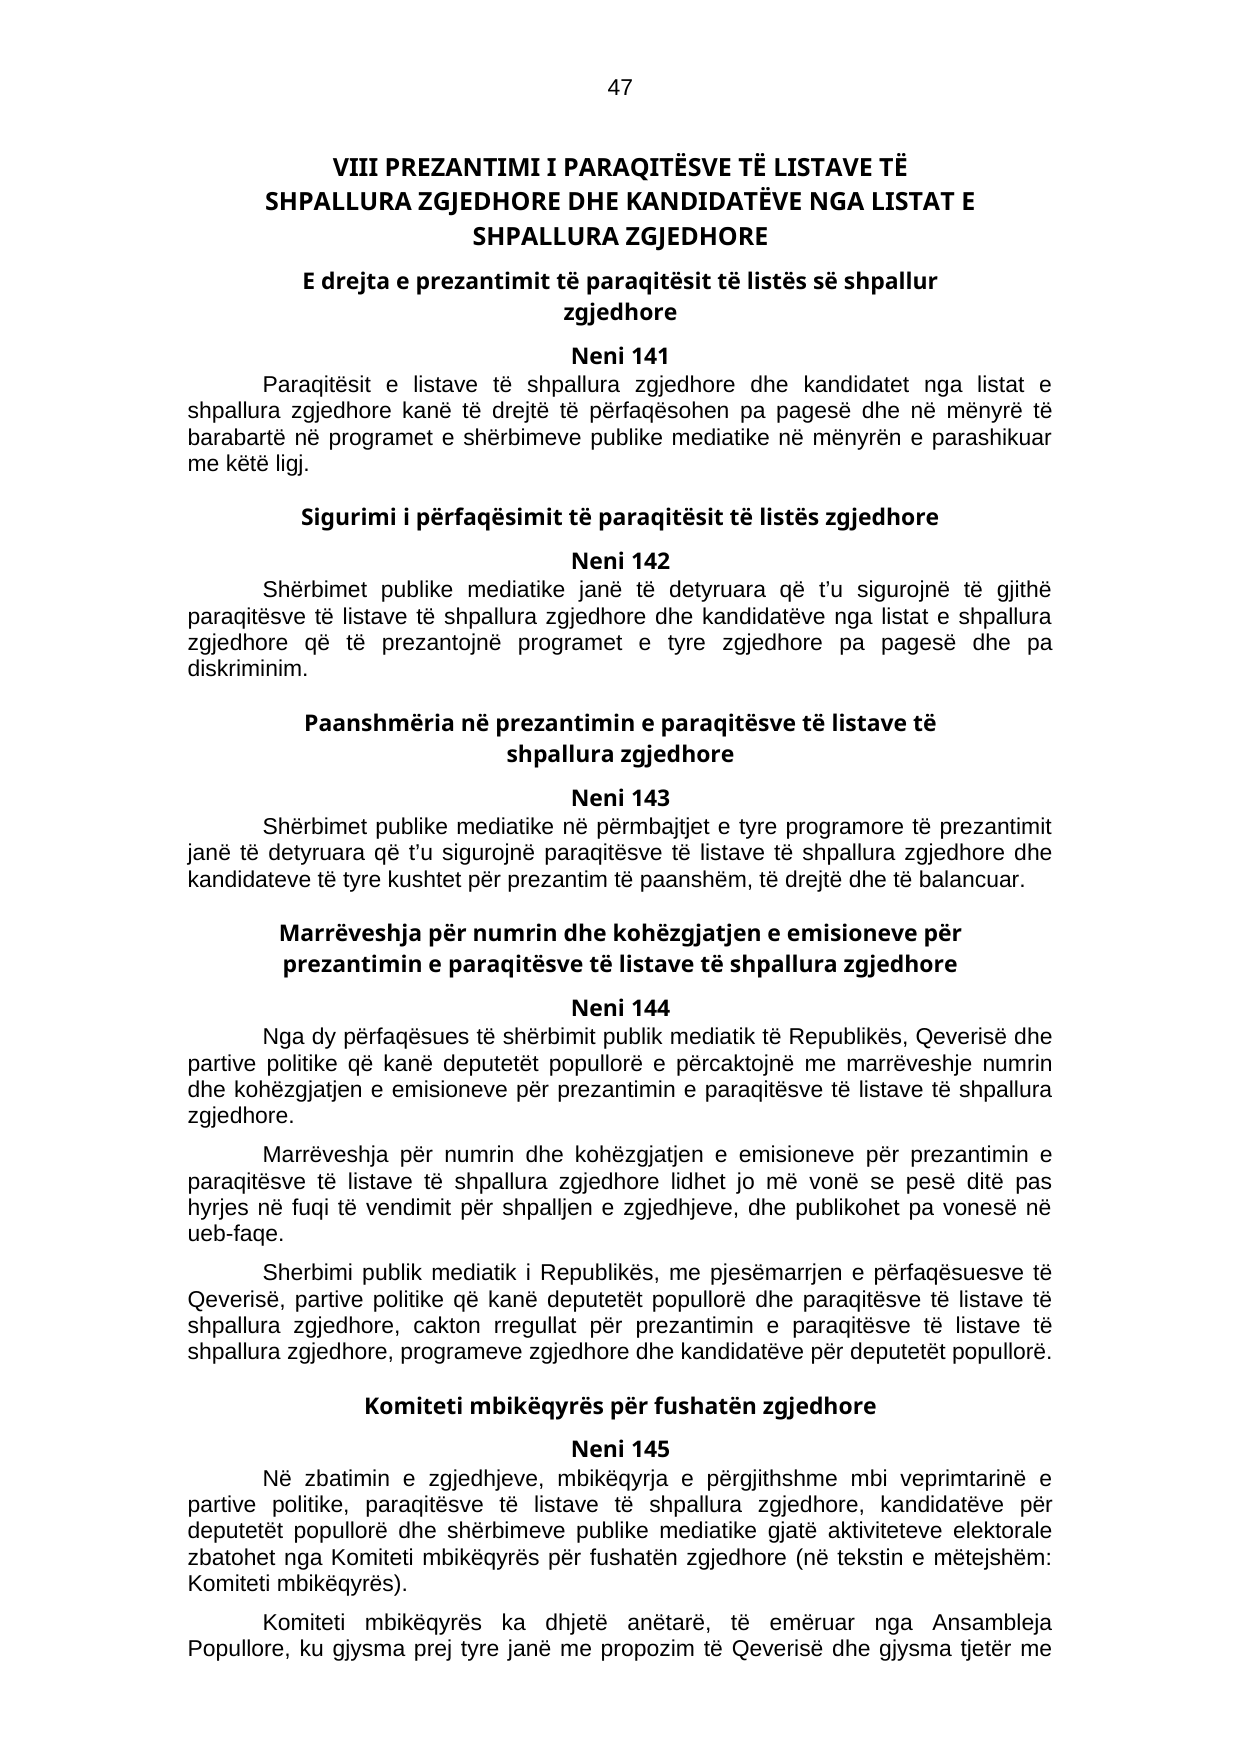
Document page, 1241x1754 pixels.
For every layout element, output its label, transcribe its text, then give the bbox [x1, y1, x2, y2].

text Marrëveshja për numrin dhe kohëzgjatjen e emisioneve për prezantimin e paraqitësve të listave të shpallura zgjedhore [262, 917, 978, 979]
text Në zbatimin e zgjedhjeve, mbikëqyrja e përgjithshme mbi veprimtarinë e partive politike, paraqitësve të listave të shpallura zgjedhore, kandidatëve për deputetët popullorë dhe shërbimeve publike mediatike gjatë aktiviteteve elektorale zbatohet nga Komiteti mbikëqyrës për fushatën zgjedhore (në tekstin e mëtejshëm: Komiteti mbikëqyrës). [187, 1464, 1053, 1596]
text Neni 143 [262, 782, 978, 813]
text VIII PREZANTIMI I PARAQITËSVE TË LISTAVE TË SHPALLURA ZGJEDHORE DHE KANDIDATËVE NGA LISTAT E SHPALLURA ZGJEDHORE [262, 150, 978, 252]
text Neni 142 [262, 545, 978, 576]
text Sherbimi publik mediatik i Republikës, me pjesëmarrjen e përfaqësuesve të Qeverisë, partive politike që kanë deputetët popullorë dhe paraqitësve të listave të shpallura zgjedhore, cakton rregullat për prezantimin e paraqitësve të listave të shpallura zgjedhore, programeve zgjedhore dhe kandidatëve për deputetët popullorë. [187, 1259, 1053, 1364]
text Paraqitësit e listave të shpallura zgjedhore dhe kandidatet nga listat e shpallura zgjedhore kanë të drejtë të përfaqësohen pa pagesë dhe në mënyrë të barabartë në programet e shërbimeve publike mediatike në mënyrën e parashikuar me këtë ligj. [187, 371, 1053, 476]
text Shërbimet publike mediatike në përmbajtjet e tyre programore të prezantimit janë të detyruara që t’u sigurojnë paraqitësve të listave të shpallura zgjedhore dhe kandidateve të tyre kushtet për prezantim të paanshëm, të drejtë dhe të balancuar. [187, 813, 1053, 892]
text Komiteti mbikëqyrës për fushatën zgjedhore [262, 1389, 978, 1421]
text Nga dy përfaqësues të shërbimit publik mediatik të Republikës, Qeverisë dhe partive politike që kanë deputetët popullorë e përcaktojnë me marrëveshje numrin dhe kohëzgjatjen e emisioneve për prezantimin e paraqitësve të listave të shpallura zgjedhore. [187, 1023, 1053, 1129]
text Neni 144 [262, 992, 978, 1023]
text Komiteti mbikëqyrës ka dhjetë anëtarë, të emëruar nga Ansambleja Popullore, ku gjysma prej tyre janë me propozim të Qeverisë dhe gjysma tjetër me [187, 1609, 1053, 1662]
text Neni 141 [262, 340, 978, 371]
text Shërbimet publike mediatike janë të detyruara që t’u sigurojnë të gjithë paraqitësve të listave të shpallura zgjedhore dhe kandidatëve nga listat e shpallura zgjedhore që të prezantojnë programet e tyre zgjedhore pa pagesë dhe pa diskriminim. [187, 576, 1053, 682]
text Neni 145 [262, 1433, 978, 1464]
text Marrëveshja për numrin dhe kohëzgjatjen e emisioneve për prezantimin e paraqitësve të listave të shpallura zgjedhore lidhet jo më vonë se pesë ditë pas hyrjes në fuqi të vendimit për shpalljen e zgjedhjeve, dhe publikohet pa vonesë në ueb-faqe. [187, 1141, 1053, 1247]
text Paanshmëria në prezantimin e paraqitësve të listave të shpallura zgjedhore [262, 707, 978, 769]
text Sigurimi i përfaqësimit të paraqitësit të listës zgjedhore [262, 501, 978, 533]
text E drejta e prezantimit të paraqitësit të listës së shpallur zgjedhore [262, 265, 978, 327]
